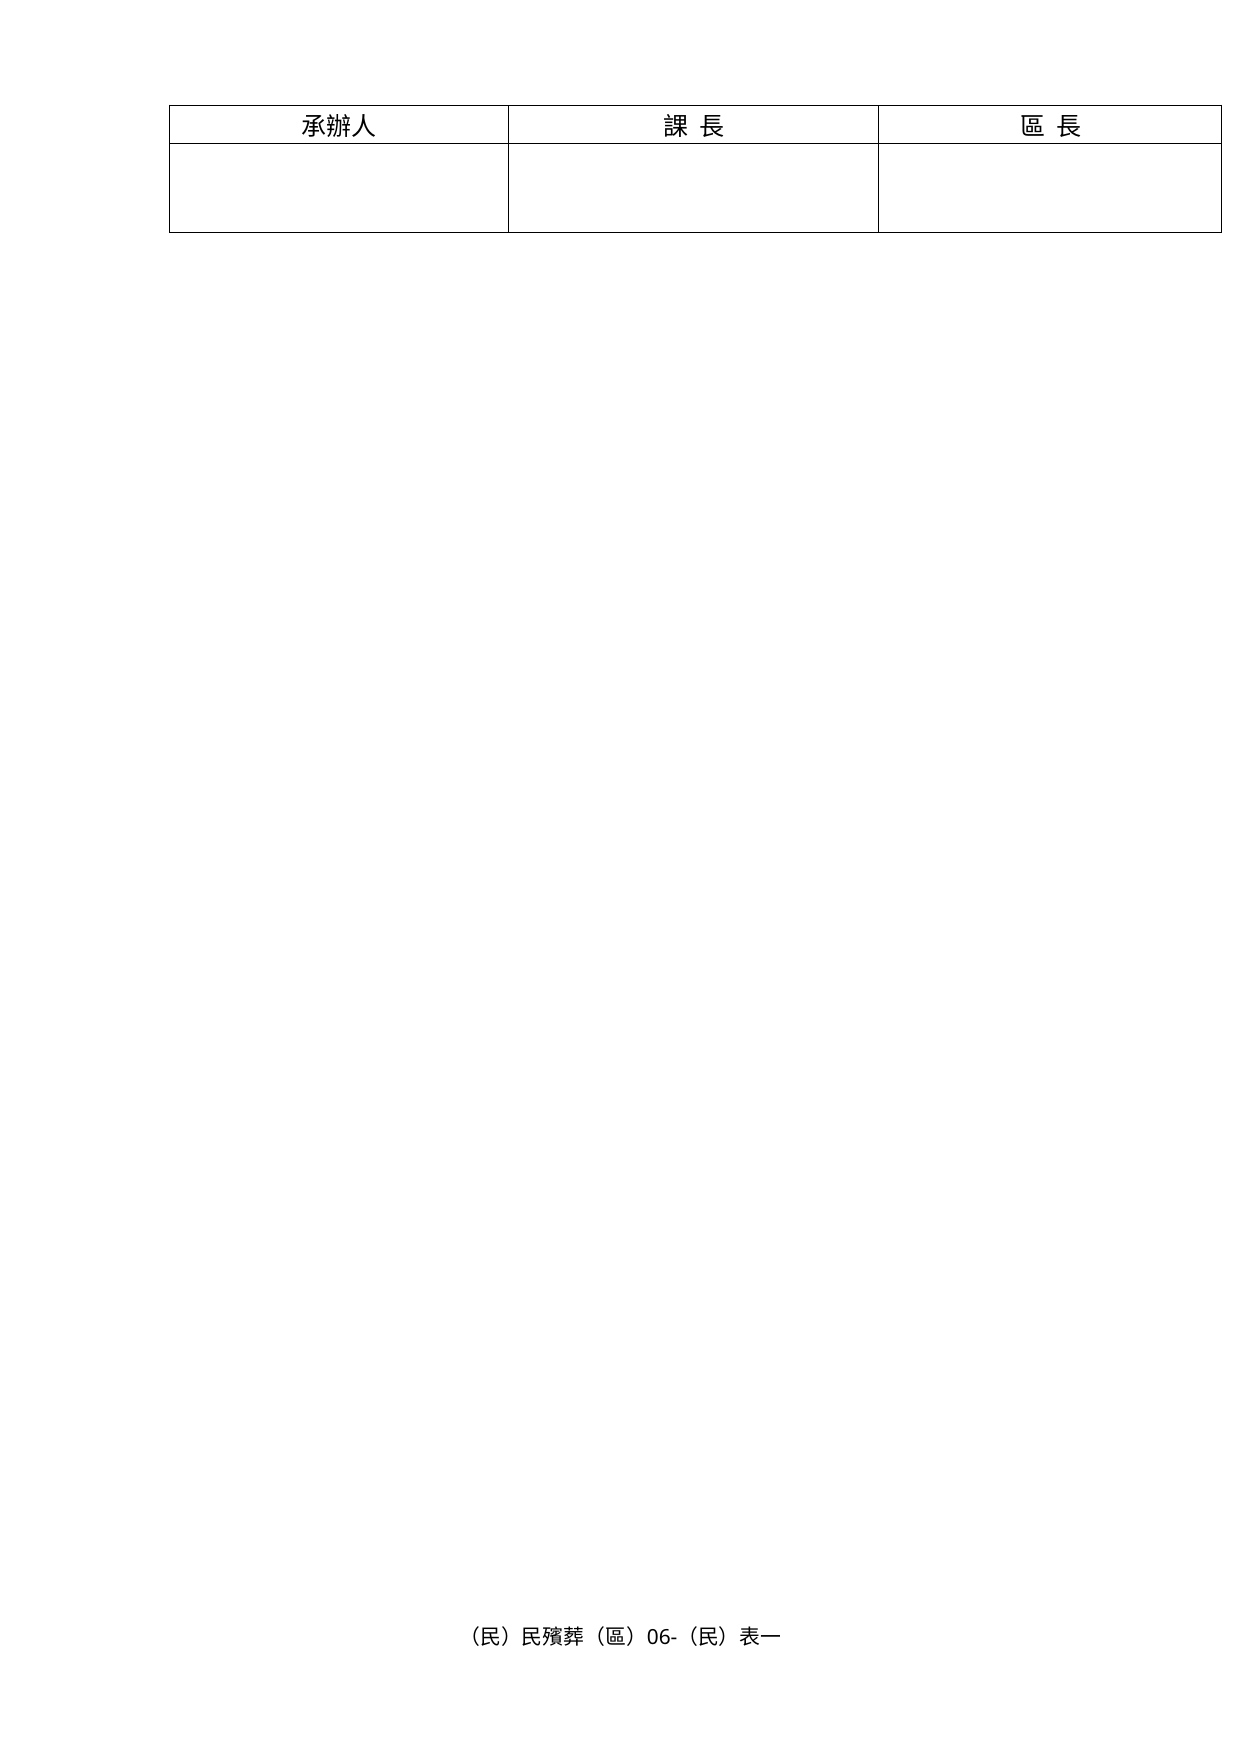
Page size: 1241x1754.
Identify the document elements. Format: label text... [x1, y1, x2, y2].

table_cell [170, 144, 508, 232]
table_cell 區 長 [879, 106, 1221, 143]
table_cell [509, 144, 878, 232]
table_cell 承辦人 [170, 106, 508, 143]
table_cell [879, 144, 1221, 232]
table_cell 課 長 [509, 106, 878, 143]
